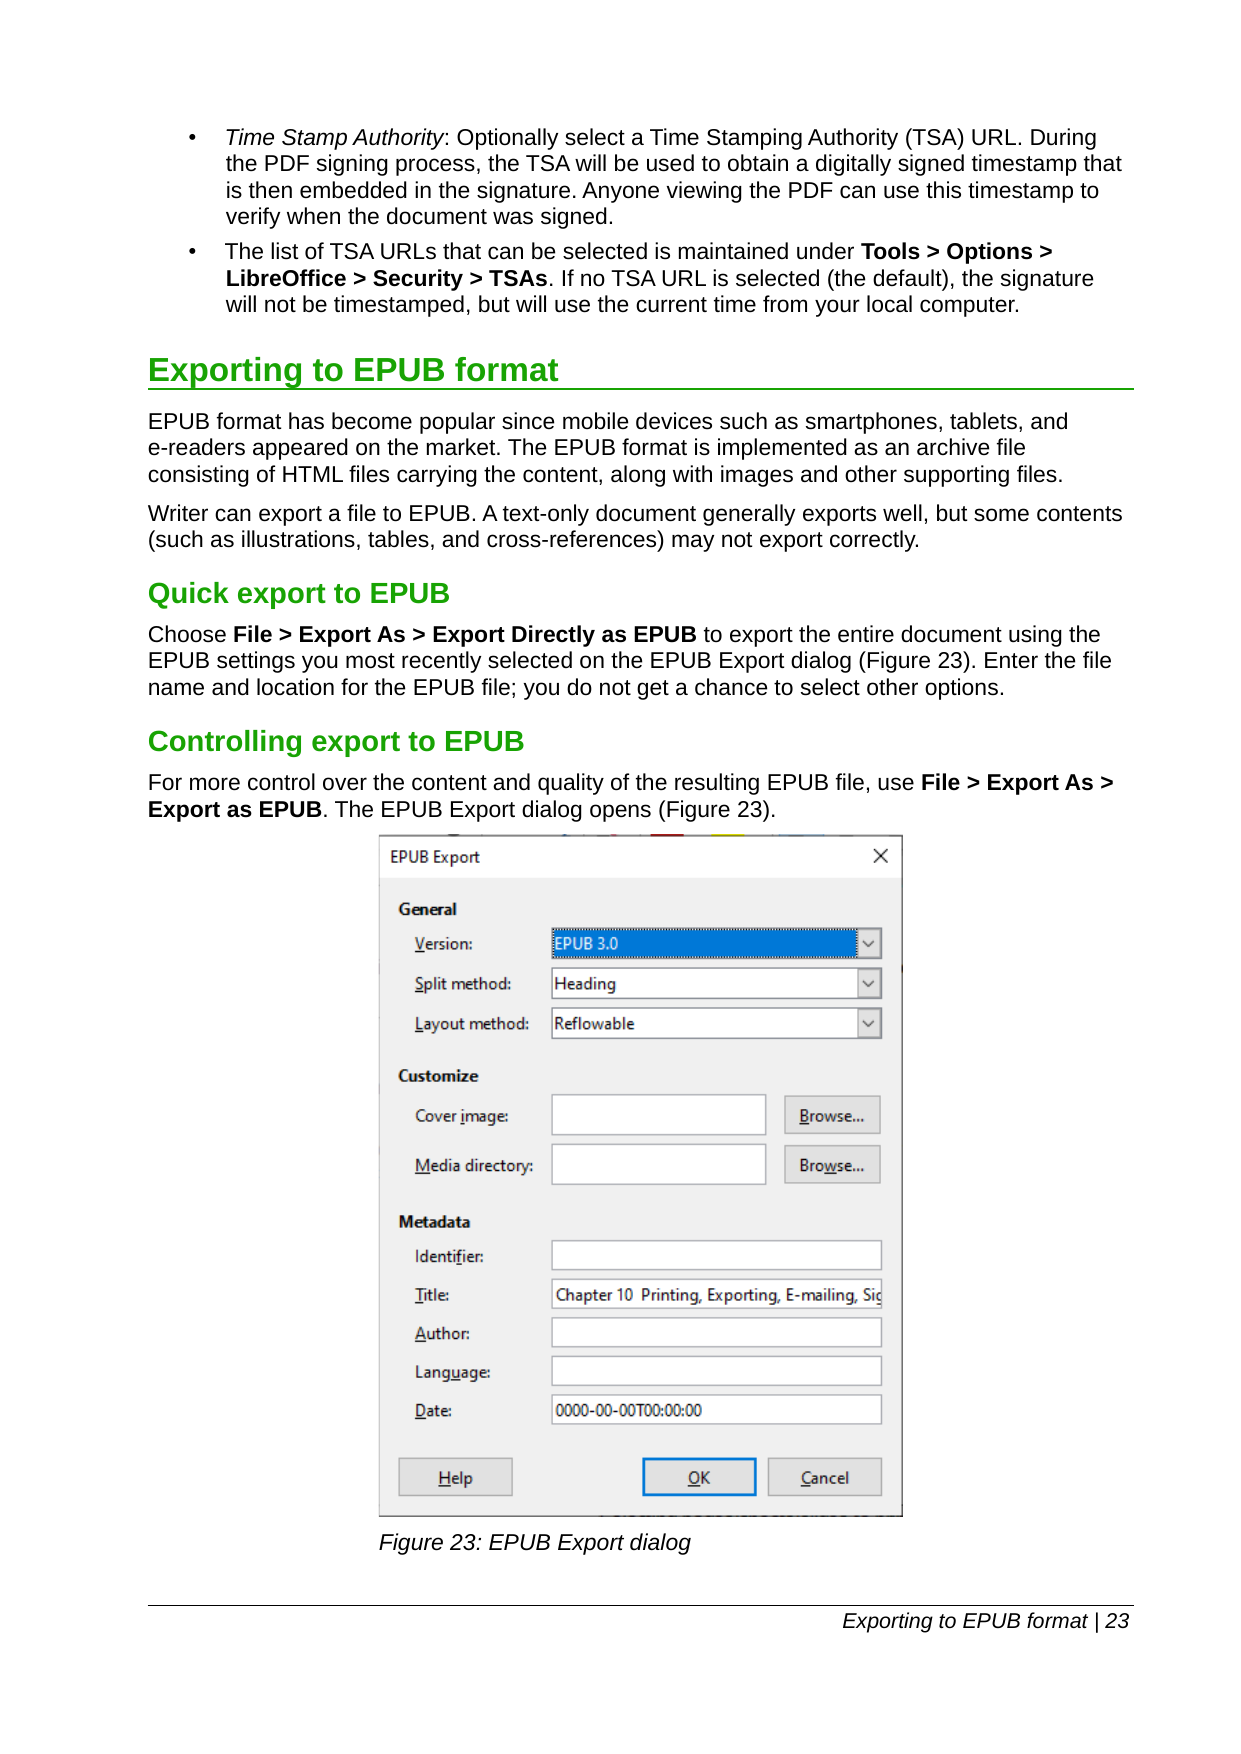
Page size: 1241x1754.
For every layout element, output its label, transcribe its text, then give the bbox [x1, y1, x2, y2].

text Writer can export a file to EPUB. A text-only document generally exports well, but some contents (such as illustrations, tables, and cross-references) may not export correctly. [148, 499, 1134, 552]
text For more control over the content and quality of the resulting EPUB file, use File > Export As > Export as EPUB. The EPUB Export dialog opens (Figure 23). [148, 769, 1134, 822]
list The list of TSA URLs that can be selected is maintained under Tools > Options > LibreOffice > Security > TSAs. If no TSA URL is selected (the default), the signature will not be timestamped, but will use the current time from your local computer. [185, 235, 1134, 320]
list Time Stamp Authority: Optionally select a Time Stamping Authority (TSA) URL. During the PDF signing process, the TSA will be used to obtain a digitally signed timestamp that is then embedded in the signature. Anyone viewing the PDF can use this timestamp to verify when the document was signed. [185, 121, 1134, 229]
text Choose File > Export As > Export Directly as EPUB to export the entire document using the EPUB settings you most recently selected on the EPUB Export dialog (Figure 23). Enter the file name and location for the EPUB file; you do not get a chance to select other options. [148, 621, 1134, 700]
subtitle Quick export to EPUB [148, 576, 1134, 609]
text EPUB format has become popular since mobile devices such as smartphones, tablets, and e‑readers appeared on the market. The EPUB format is implemented as an archive file consisting of HTML files carrying the content, along with images and other supporting files. [148, 408, 1134, 487]
subtitle Controlling export to EPUB [148, 724, 1134, 757]
text Figure 23: EPUB Export dialog [379, 1529, 903, 1555]
picture [378, 834, 903, 1517]
subtitle Exporting to EPUB format [148, 350, 1134, 388]
